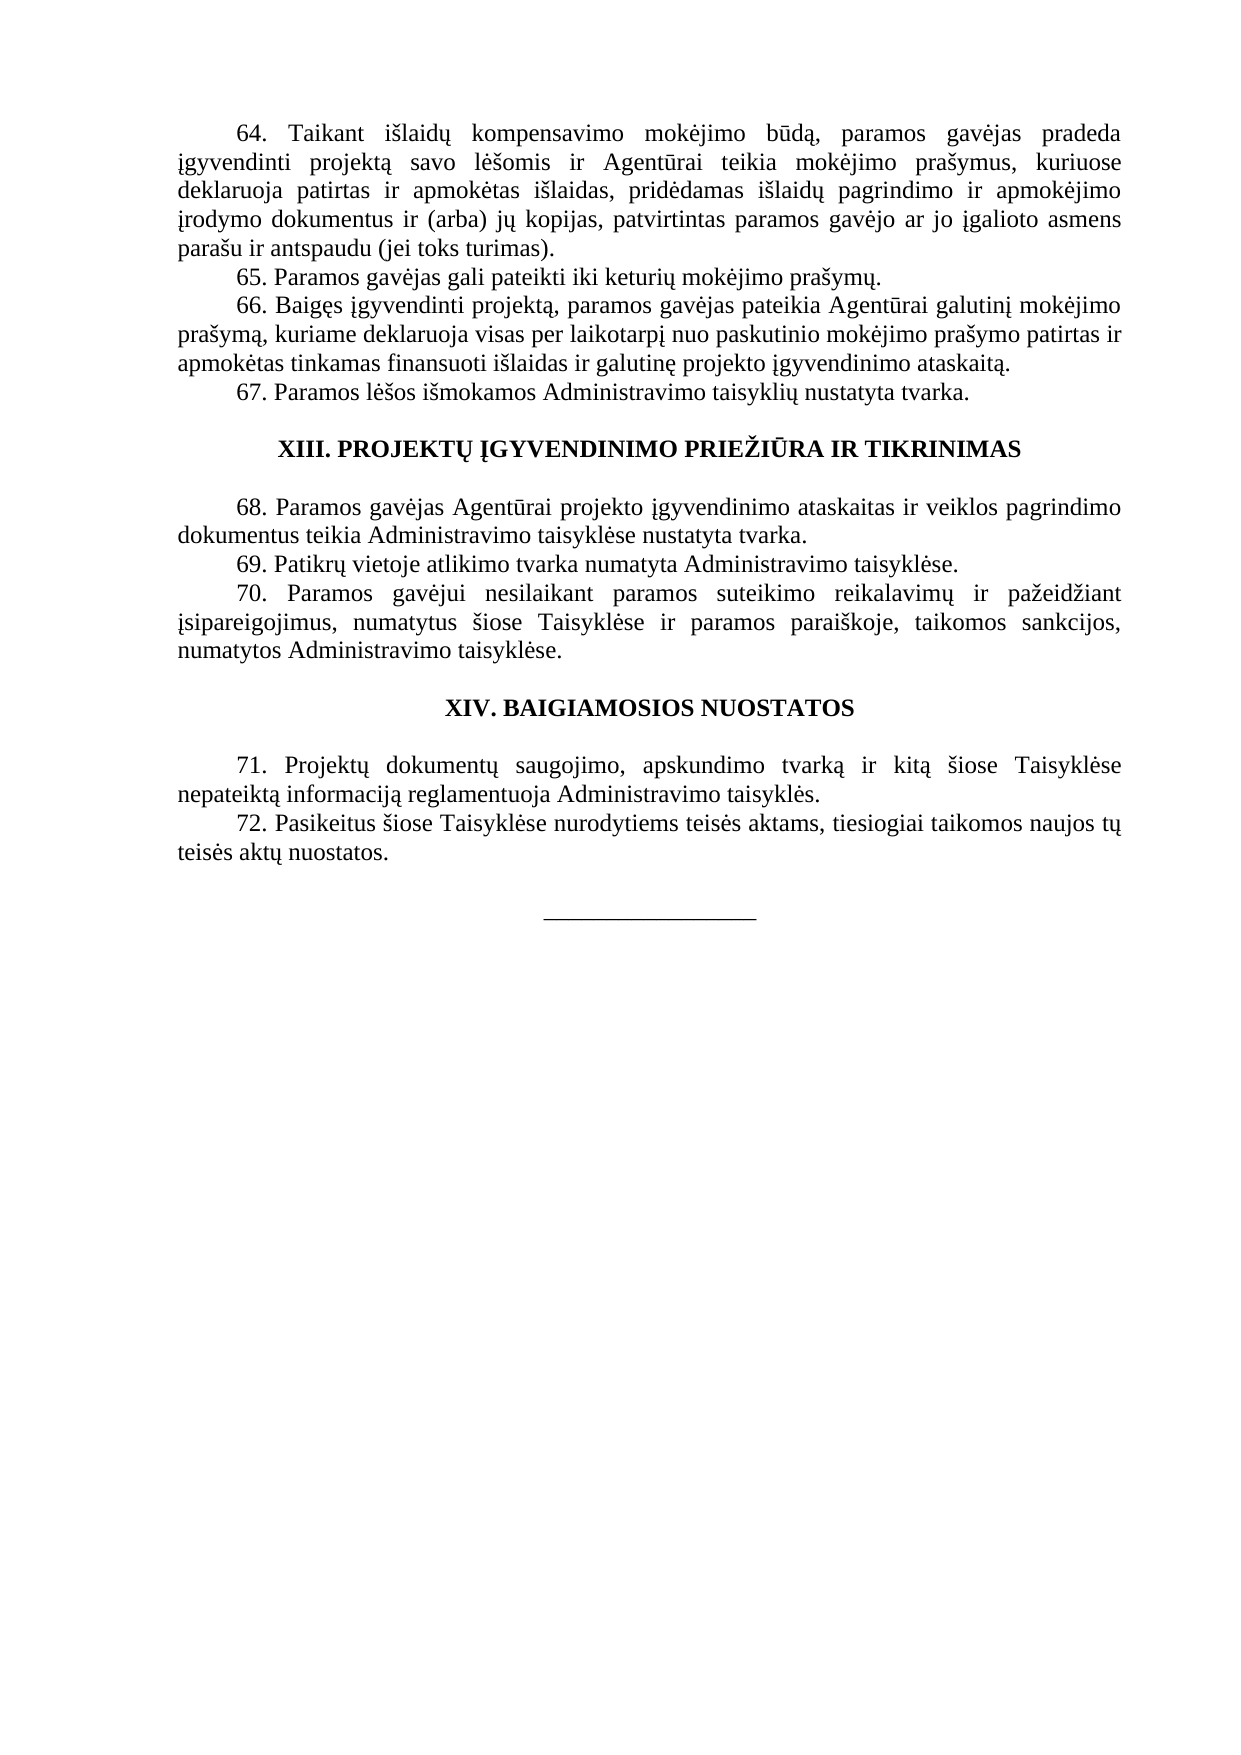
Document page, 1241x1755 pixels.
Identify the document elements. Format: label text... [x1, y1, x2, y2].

text 69. Patikrų vietoje atlikimo tvarka numatyta Administravimo taisyklėse. [177, 549, 1122, 578]
text 65. Paramos gavėjas gali pateikti iki keturių mokėjimo prašymų. [177, 262, 1122, 291]
text 71. Projektų dokumentų saugojimo, apskundimo tvarką ir kitą šiose Taisyklėse nepateiktą informaciją reglamentuoja Administravimo taisyklės. [177, 751, 1122, 808]
text 64. Taikant išlaidų kompensavimo mokėjimo būdą, paramos gavėjas pradeda įgyvendinti projektą savo lėšomis ir Agentūrai teikia mokėjimo prašymus, kuriuose deklaruoja patirtas ir apmokėtas išlaidas, pridėdamas išlaidų pagrindimo ir apmokėjimo įrodymo dokumentus ir (arba) jų kopijas, patvirtintas paramos gavėjo ar jo įgalioto asmens parašu ir antspaudu (jei toks turimas). [177, 118, 1122, 262]
text 67. Paramos lėšos išmokamos Administravimo taisyklių nustatyta tvarka. [177, 377, 1122, 406]
text 68. Paramos gavėjas Agentūrai projekto įgyvendinimo ataskaitas ir veiklos pagrindimo dokumentus teikia Administravimo taisyklėse nustatyta tvarka. [177, 492, 1122, 549]
text 70. Paramos gavėjui nesilaikant paramos suteikimo reikalavimų ir pažeidžiant įsipareigojimus, numatytus šiose Taisyklėse ir paramos paraiškoje, taikomos sankcijos, numatytos Administravimo taisyklėse. [177, 578, 1122, 664]
text 66. Baigęs įgyvendinti projektą, paramos gavėjas pateikia Agentūrai galutinį mokėjimo prašymą, kuriame deklaruoja visas per laikotarpį nuo paskutinio mokėjimo prašymo patirtas ir apmokėtas tinkamas finansuoti išlaidas ir galutinę projekto įgyvendinimo ataskaitą. [177, 291, 1122, 377]
text XIII. PROJEKTŲ ĮGYVENDINIMO PRIEŽIŪRA IR TIKRINIMAS [177, 434, 1122, 463]
text XIV. BAIGIAMOSIOS NUOSTATOS [177, 693, 1122, 722]
text 72. Pasikeitus šiose Taisyklėse nurodytiems teisės aktams, tiesiogiai taikomos naujos tų teisės aktų nuostatos. [177, 808, 1122, 866]
text _________________ [177, 894, 1122, 923]
